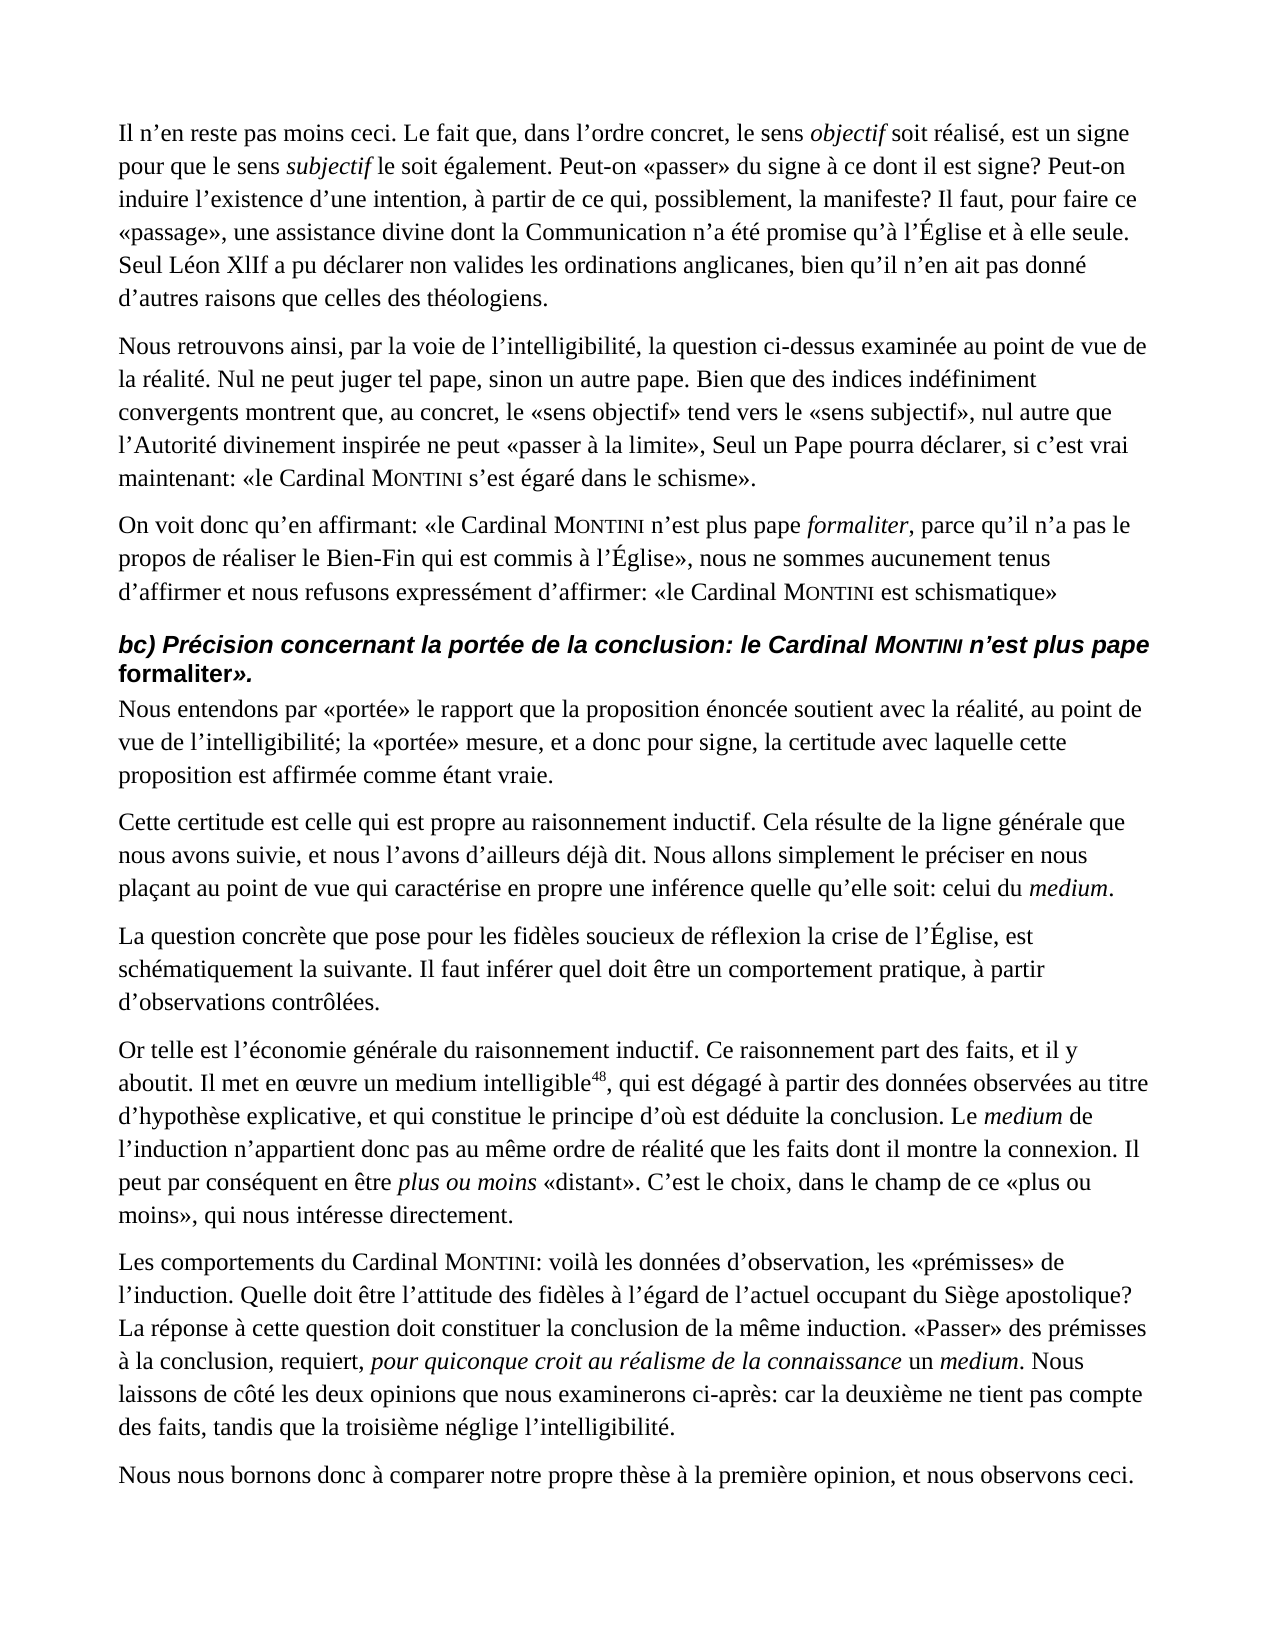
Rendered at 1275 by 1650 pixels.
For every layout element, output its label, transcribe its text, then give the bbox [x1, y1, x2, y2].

text Nous entendons par «portée» le rapport que la proposition énoncée soutient avec la réalité, au point de vue de l’intelligibilité; la «portée» mesure, et a donc pour signe, la certitude avec laquelle cette proposition est affirmée comme étant vraie. [118, 694, 1157, 788]
text Or telle est l’économie générale du raisonnement inductif. Ce raisonnement part des faits, et il y aboutit. Il met en œuvre un medium intelligible48, qui est dégagé à partir des données observées au titre d’hypothèse explicative, et qui constitue le principe d’où est déduite la conclusion. Le medium de l’induction n’appartient donc pas au même ordre de réalité que les faits dont il montre la connexion. Il peut par conséquent en être plus ou moins «distant». C’est le choix, dans le champ de ce «plus ou moins», qui nous intéresse directement. [118, 1035, 1157, 1228]
text La question concrète que pose pour les fidèles soucieux de réflexion la crise de l’Église, est schématiquement la suivante. Il faut inférer quel doit être un comportement pratique, à partir d’observations contrôlées. [118, 921, 1157, 1016]
text Nous nous bornons donc à comparer notre propre thèse à la première opinion, et nous observons ceci. [118, 1460, 1157, 1489]
text Nous retrouvons ainsi, par la voie de l’intelligibilité, la question ci-dessus examinée au point de vue de la réalité. Nul ne peut juger tel pape, sinon un autre pape. Bien que des indices indéfiniment convergents montrent que, au concret, le «sens objectif» tend vers le «sens subjectif», nul autre que l’Autorité divinement inspirée ne peut «passer à la limite», Seul un Pape pourra déclarer, si c’est vrai maintenant: «le Cardinal Montini s’est égaré dans le schisme». [118, 331, 1157, 492]
text Cette certitude est celle qui est propre au raisonnement inductif. Cela résulte de la ligne générale que nous avons suivie, et nous l’avons d’ailleurs déjà dit. Nous allons simplement le préciser en nous plaçant au point de vue qui caractérise en propre une inférence quelle qu’elle soit: celui du medium. [118, 807, 1157, 902]
subtitle bc) Précision concernant la portée de la conclusion: le Cardinal Montini n’est plus pape formaliter». [118, 630, 1157, 687]
text On voit donc qu’en affirmant: «le Cardinal Montini n’est plus pape formaliter, parce qu’il n’a pas le propos de réaliser le Bien-Fin qui est commis à l’Église», nous ne sommes aucunement tenus d’affirmer et nous refusons expressément d’affirmer: «le Cardinal Montini est schismatique» [118, 511, 1157, 605]
text Les comportements du Cardinal Montini: voilà les données d’observation, les «prémisses» de l’induction. Quelle doit être l’attitude des fidèles à l’égard de l’actuel occupant du Siège apostolique? La réponse à cette question doit constituer la conclusion de la même induction. «Passer» des prémisses à la conclusion, requiert, pour quiconque croit au réalisme de la connaissance un medium. Nous laissons de côté les deux opinions que nous examinerons ci-après: car la deuxième ne tient pas compte des faits, tandis que la troisième néglige l’intelligibilité. [118, 1247, 1157, 1441]
text Il n’en reste pas moins ceci. Le fait que, dans l’ordre concret, le sens objectif soit réalisé, est un signe pour que le sens subjectif le soit également. Peut-on «passer» du signe à ce dont il est signe? Peut-on induire l’existence d’une intention, à partir de ce qui, possiblement, la manifeste? Il faut, pour faire ce «passage», une assistance divine dont la Communication n’a été promise qu’à l’Église et à elle seule. Seul Léon XlIf a pu déclarer non valides les ordinations anglicanes, bien qu’il n’en ait pas donné d’autres raisons que celles des théologiens. [118, 118, 1157, 312]
